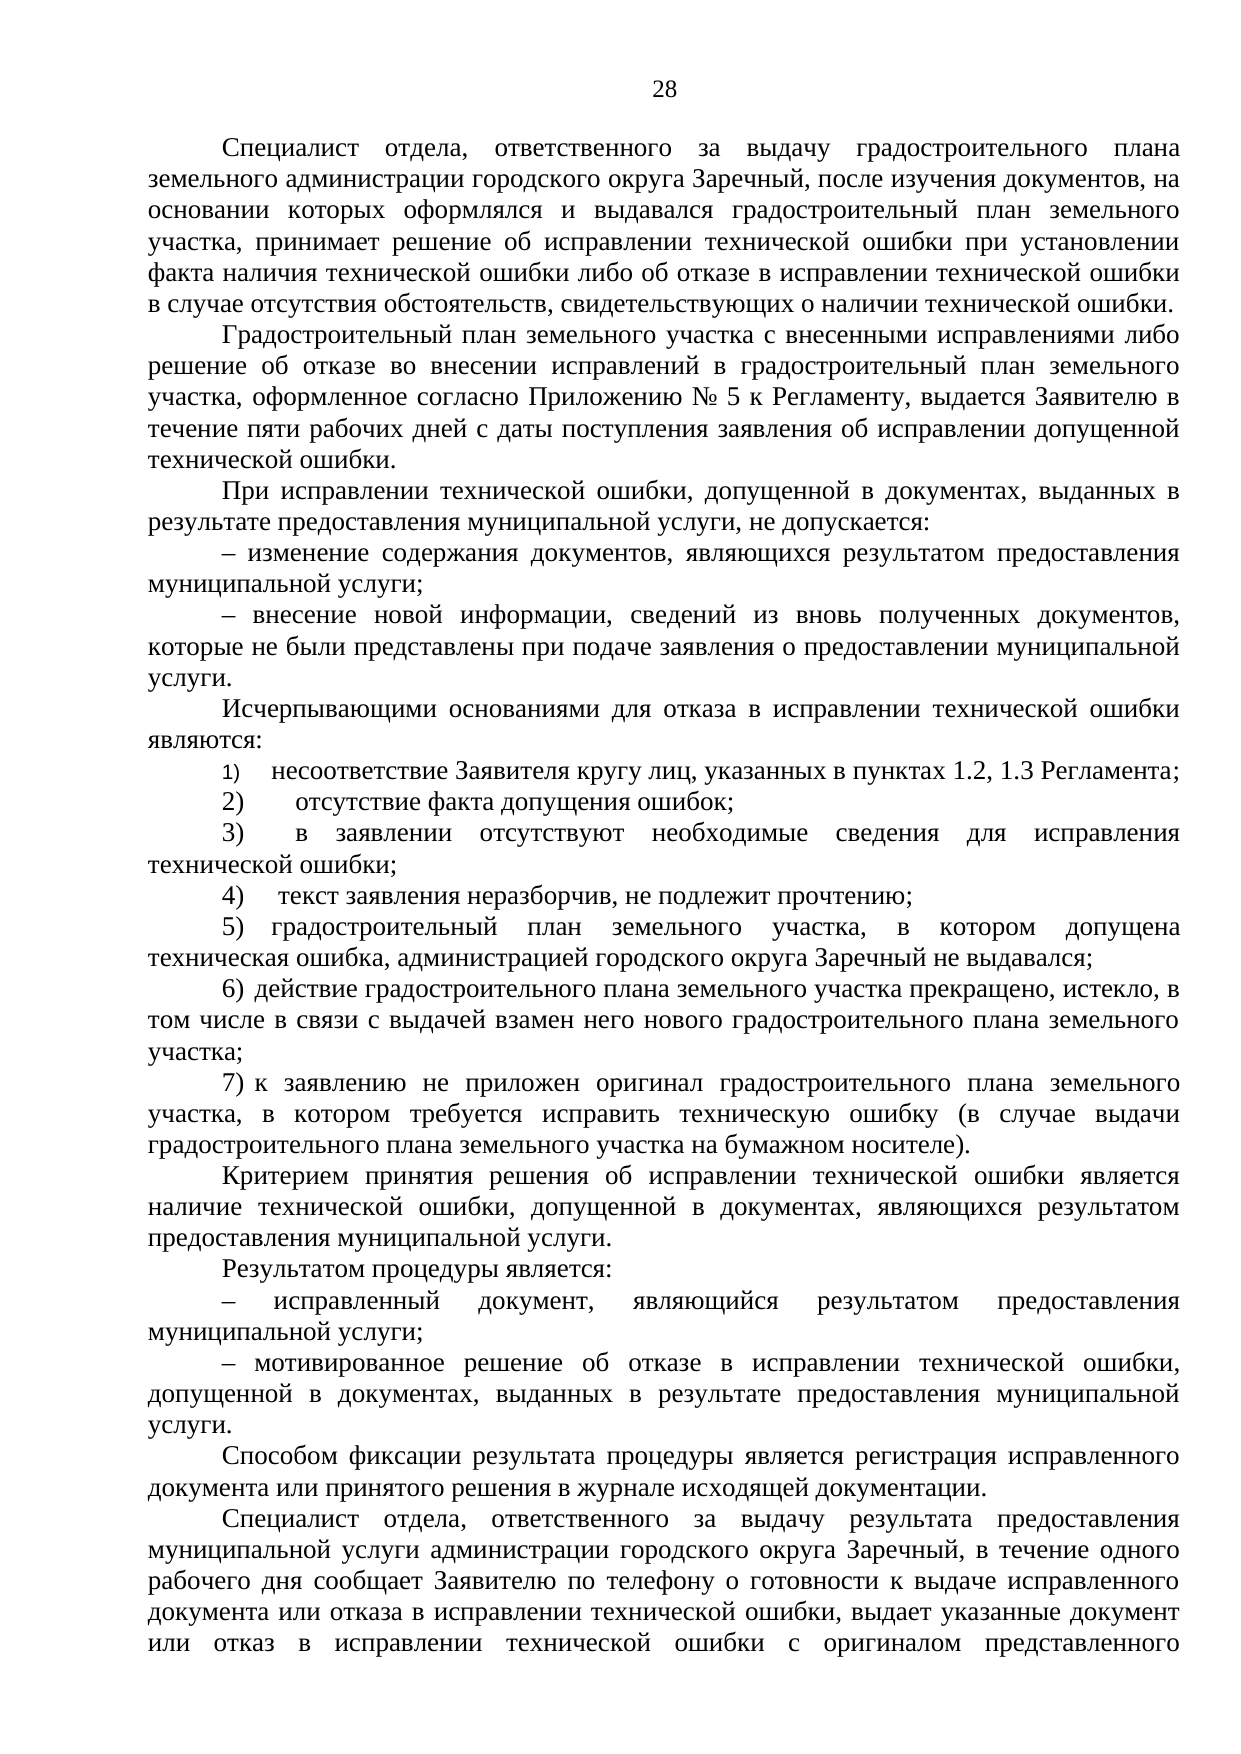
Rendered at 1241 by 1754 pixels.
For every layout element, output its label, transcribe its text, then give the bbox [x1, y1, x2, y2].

list отсутствие факта допущения ошибок; [148, 785, 1181, 817]
text Критерием принятия решения об исправлении технической ошибки является наличие технической ошибки, допущенной в документах, являющихся результатом предоставления муниципальной услуги. [148, 1159, 1181, 1253]
list к заявлению не приложен оригинал градостроительного плана земельного участка, в котором требуется исправить техническую ошибку (в случае выдачи градостроительного плана земельного участка на бумажном носителе). [148, 1066, 1181, 1159]
text Исчерпывающими основаниями для отказа в исправлении технической ошибки являются: [148, 692, 1181, 754]
list текст заявления неразборчив, не подлежит прочтению; [148, 879, 1181, 910]
text Специалист отдела, ответственного за выдачу градостроительного плана земельного администрации городского округа Заречный, после изучения документов, на основании которых оформлялся и выдавался градостроительный план земельного участка, принимает решение об исправлении технической ошибки при установлении факта наличия технической ошибки либо об отказе в исправлении технической ошибки в случае отсутствия обстоятельств, свидетельствующих о наличии технической ошибки. [148, 131, 1181, 318]
text При исправлении технической ошибки, допущенной в документах, выданных в результате предоставления муниципальной услуги, не допускается: [148, 474, 1181, 536]
text Специалист отдела, ответственного за выдачу результата предоставления муниципальной услуги администрации городского округа Заречный, в течение одного рабочего дня сообщает Заявителю по телефону о готовности к выдаче исправленного документа или отказа в исправлении технической ошибки, выдает указанные документ или отказ в исправлении технической ошибки с оригиналом представленного [148, 1502, 1181, 1657]
text – изменение содержания документов, являющихся результатом предоставления муниципальной услуги; [148, 536, 1181, 598]
text – внесение новой информации, сведений из вновь полученных документов, которые не были представлены при подаче заявления о предоставлении муниципальной услуги. [148, 598, 1181, 692]
text Градостроительный план земельного участка с внесенными исправлениями либо решение об отказе во внесении исправлений в градостроительный план земельного участка, оформленное согласно Приложению № 5 к Регламенту, выдается Заявителю в течение пяти рабочих дней с даты поступления заявления об исправлении допущенной технической ошибки. [148, 318, 1181, 474]
list действие градостроительного плана земельного участка прекращено, истекло, в том числе в связи с выдачей взамен него нового градостроительного плана земельного участка; [148, 972, 1181, 1066]
list градостроительный план земельного участка, в котором допущена техническая ошибка, администрацией городского округа Заречный не выдавался; [148, 910, 1181, 972]
text – мотивированное решение об отказе в исправлении технической ошибки, допущенной в документах, выданных в результате предоставления муниципальной услуги. [148, 1346, 1181, 1439]
text – исправленный документ, являющийся результатом предоставления муниципальной услуги; [148, 1284, 1181, 1346]
list в заявлении отсутствуют необходимые сведения для исправления технической ошибки; [148, 817, 1181, 879]
text Способом фиксации результата процедуры является регистрация исправленного документа или принятого решения в журнале исходящей документации. [148, 1439, 1181, 1502]
list несоответствие Заявителя кругу лиц, указанных в пунктах 1.2, 1.3 Регламента; [148, 754, 1181, 785]
text Результатом процедуры является: [148, 1253, 1181, 1284]
